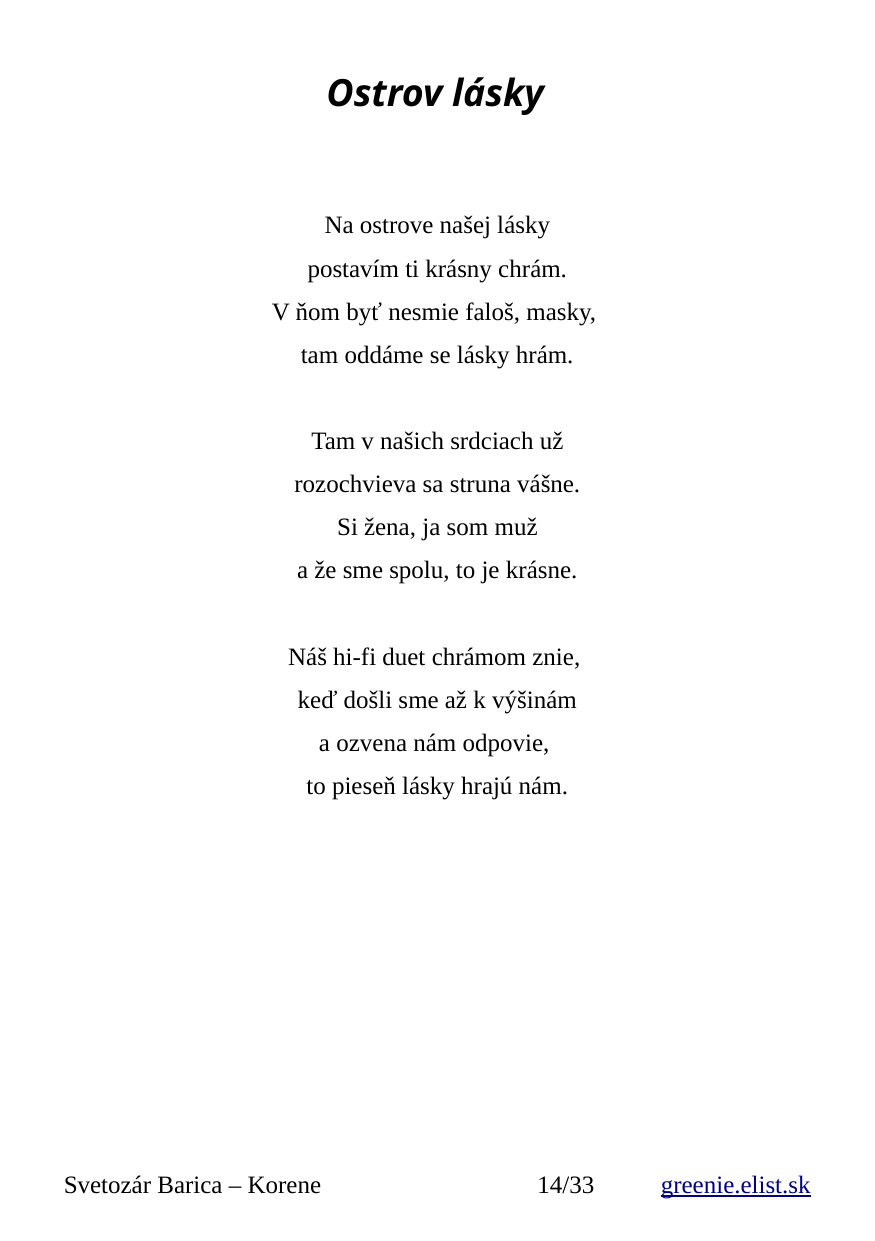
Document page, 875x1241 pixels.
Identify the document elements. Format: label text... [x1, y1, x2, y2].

text Na ostrove našej lásky [41, 211, 833, 239]
text postavím ti krásny chrám. [41, 254, 833, 282]
text a ozvena nám odpovie, [41, 728, 833, 757]
text a že sme spolu, to je krásne. [41, 556, 833, 584]
text to pieseň lásky hrajú nám. [41, 771, 833, 800]
text Náš hi-fi duet chrámom znie, [41, 642, 833, 671]
text V ňom byť nesmie faloš, masky, [41, 297, 833, 326]
text Si žena, ja som muž [41, 512, 833, 541]
text Tam v našich srdciach už [41, 426, 833, 455]
text rozochvieva sa struna vášne. [41, 469, 833, 498]
text tam oddáme se lásky hrám. [41, 340, 833, 369]
text keď došli sme až k výšinám [41, 685, 833, 714]
subtitle Ostrov lásky [41, 66, 833, 117]
